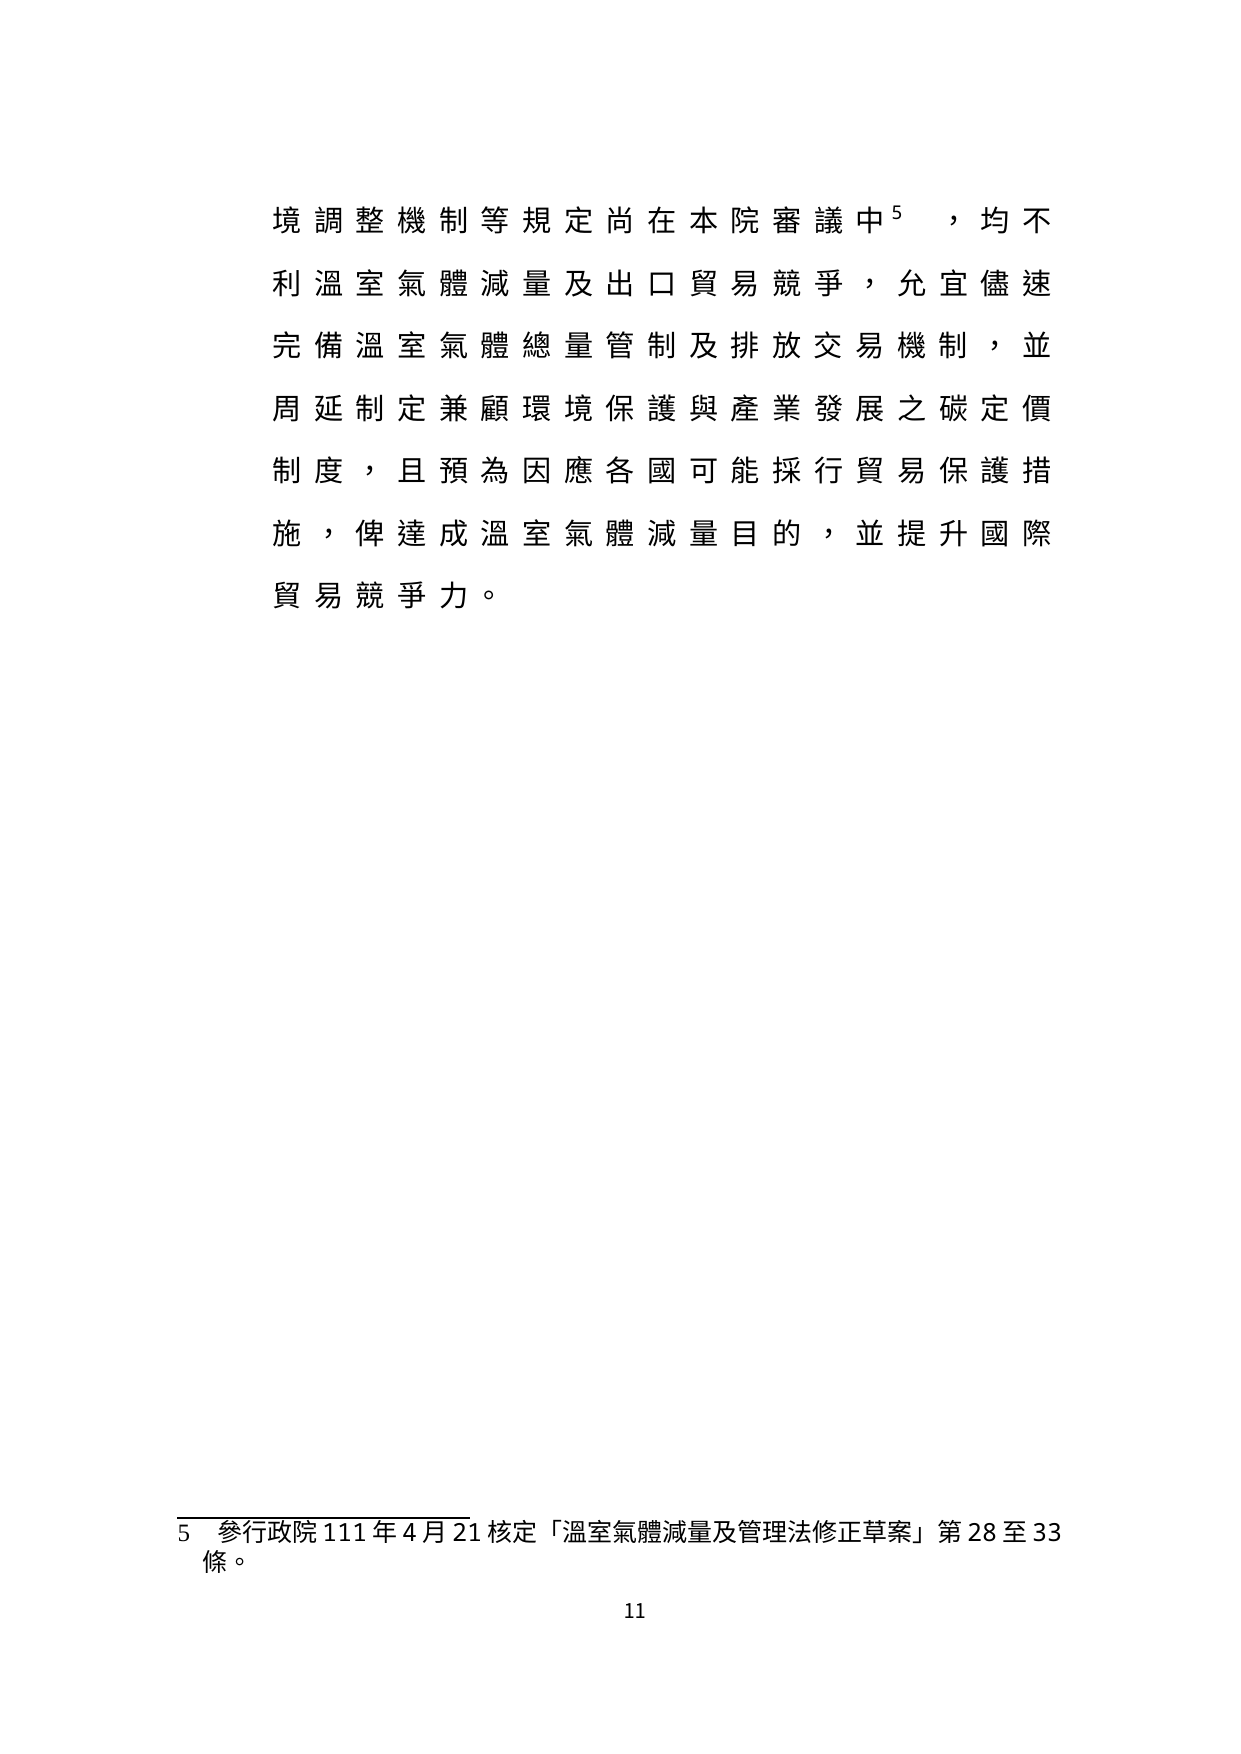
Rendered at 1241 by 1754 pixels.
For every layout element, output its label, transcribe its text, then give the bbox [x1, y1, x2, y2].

text 綜上，全球實施碳定價制度數量快速成長，許多國家已執行碳稅或排放交易機制，而我國迄未落實溫室氣體總量管制及排放交易機制，且相關碳費徵收及對進口產品實施碳邊境調整機制等規定尚在本院審議中，均不利溫室氣體減量及出口貿易競爭，允宜儘速完備溫室氣體總量管制及排放交易機制，並周延制定兼顧環境保護與產業發展之碳定價制度，且預為因應各國可能採行貿易保護措施，俾達成溫室氣體減量目的，並提升國際貿易競爭力。 [242, 177, 1058, 615]
text 參行政院111年4月21核定「溫室氣體減量及管理法修正草案」第28至33條。 [177, 1518, 1063, 1577]
